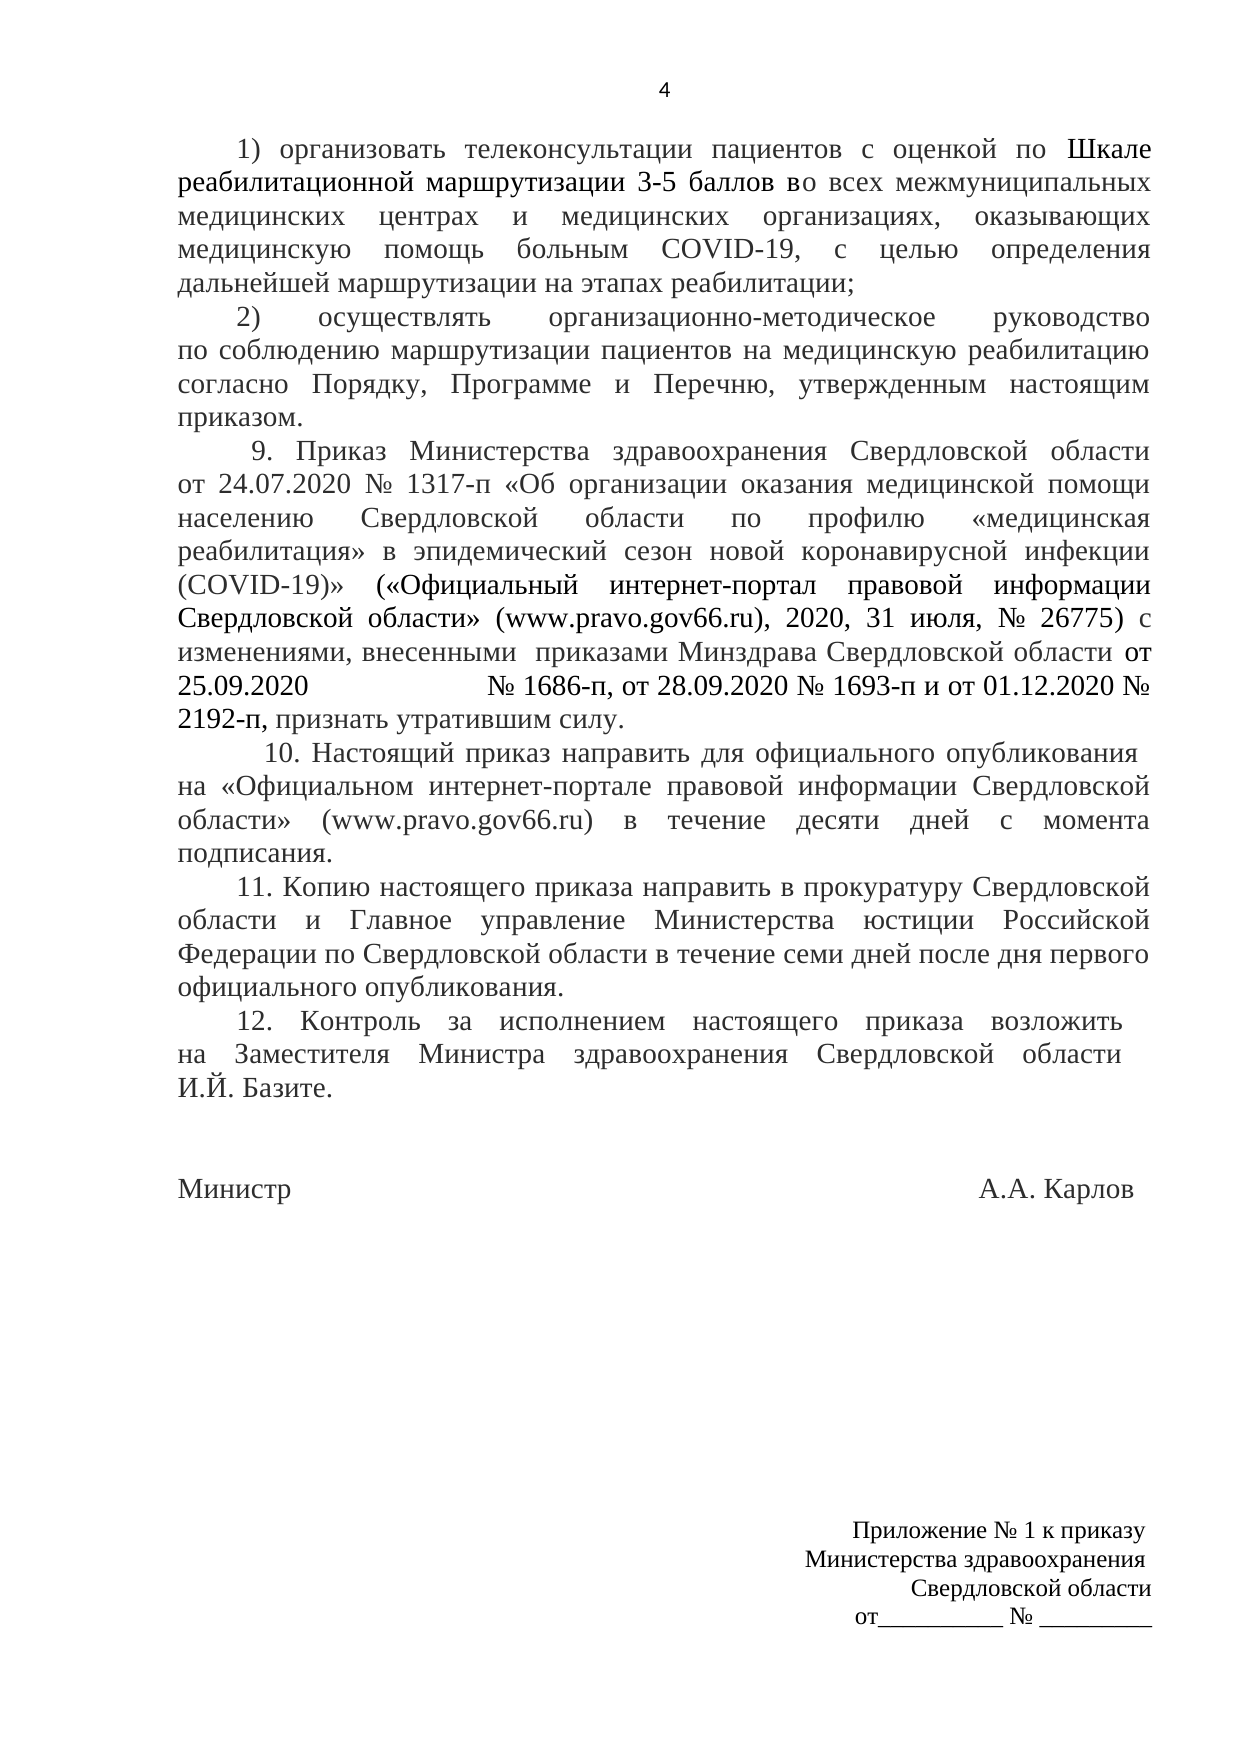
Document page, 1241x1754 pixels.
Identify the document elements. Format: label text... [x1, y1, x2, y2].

text Министерства здравоохранения [177, 1544, 1152, 1573]
text от__________ № _________ [177, 1601, 1152, 1630]
text Приложение № 1 к приказу [177, 1515, 1152, 1544]
text 11. Копию настоящего приказа направить в прокуратуру Свердловской области и Главное управление Министерства юстиции Российской Федерации по Свердловской области в течение семи дней после дня первого официального опубликования. [177, 869, 1152, 1003]
text Министр А.А. Карлов [177, 1137, 1152, 1238]
text 9. Приказ Министерства здравоохранения Свердловской области от 24.07.2020 № 1317-п «Об организации оказания медицинской помощи населению Свердловской области по профилю «медицинская реабилитация» в эпидемический сезон новой коронавирусной инфекции (COVID-19)» («Официальный интернет-портал правовой информации Свердловской области» (www.pravo.gov66.ru), 2020, 31 июля, № 26775) с изменениями, внесенными приказами Минздрава Свердловской области от 25.09.2020 № 1686-п, от 28.09.2020 № 1693-п и от 01.12.2020 № 2192-п, признать утратившим силу. [177, 433, 1152, 735]
text 10. Настоящий приказ направить для официального опубликования на «Официальном интернет-портале правовой информации Свердловской области» (www.pravo.gov66.ru) в течение десяти дней с момента подписания. [177, 735, 1152, 869]
text 2) осуществлять организационно-методическое руководство по соблюдению маршрутизации пациентов на медицинскую реабилитацию согласно Порядку, Программе и Перечню, утвержденным настоящим приказом. [177, 299, 1152, 433]
text 12. Контроль за исполнением настоящего приказа возложить на Заместителя Министра здравоохранения Свердловской области И.Й. Базите. [177, 1003, 1152, 1104]
text 1) организовать телеконсультации пациентов с оценкой по Шкале реабилитационной маршрутизации 3-5 баллов во всех межмуниципальных медицинских центрах и медицинских организациях, оказывающих медицинскую помощь больным COVID-19, с целью определения дальнейшей маршрутизации на этапах реабилитации; [177, 131, 1152, 299]
text Свердловской области [177, 1573, 1152, 1601]
